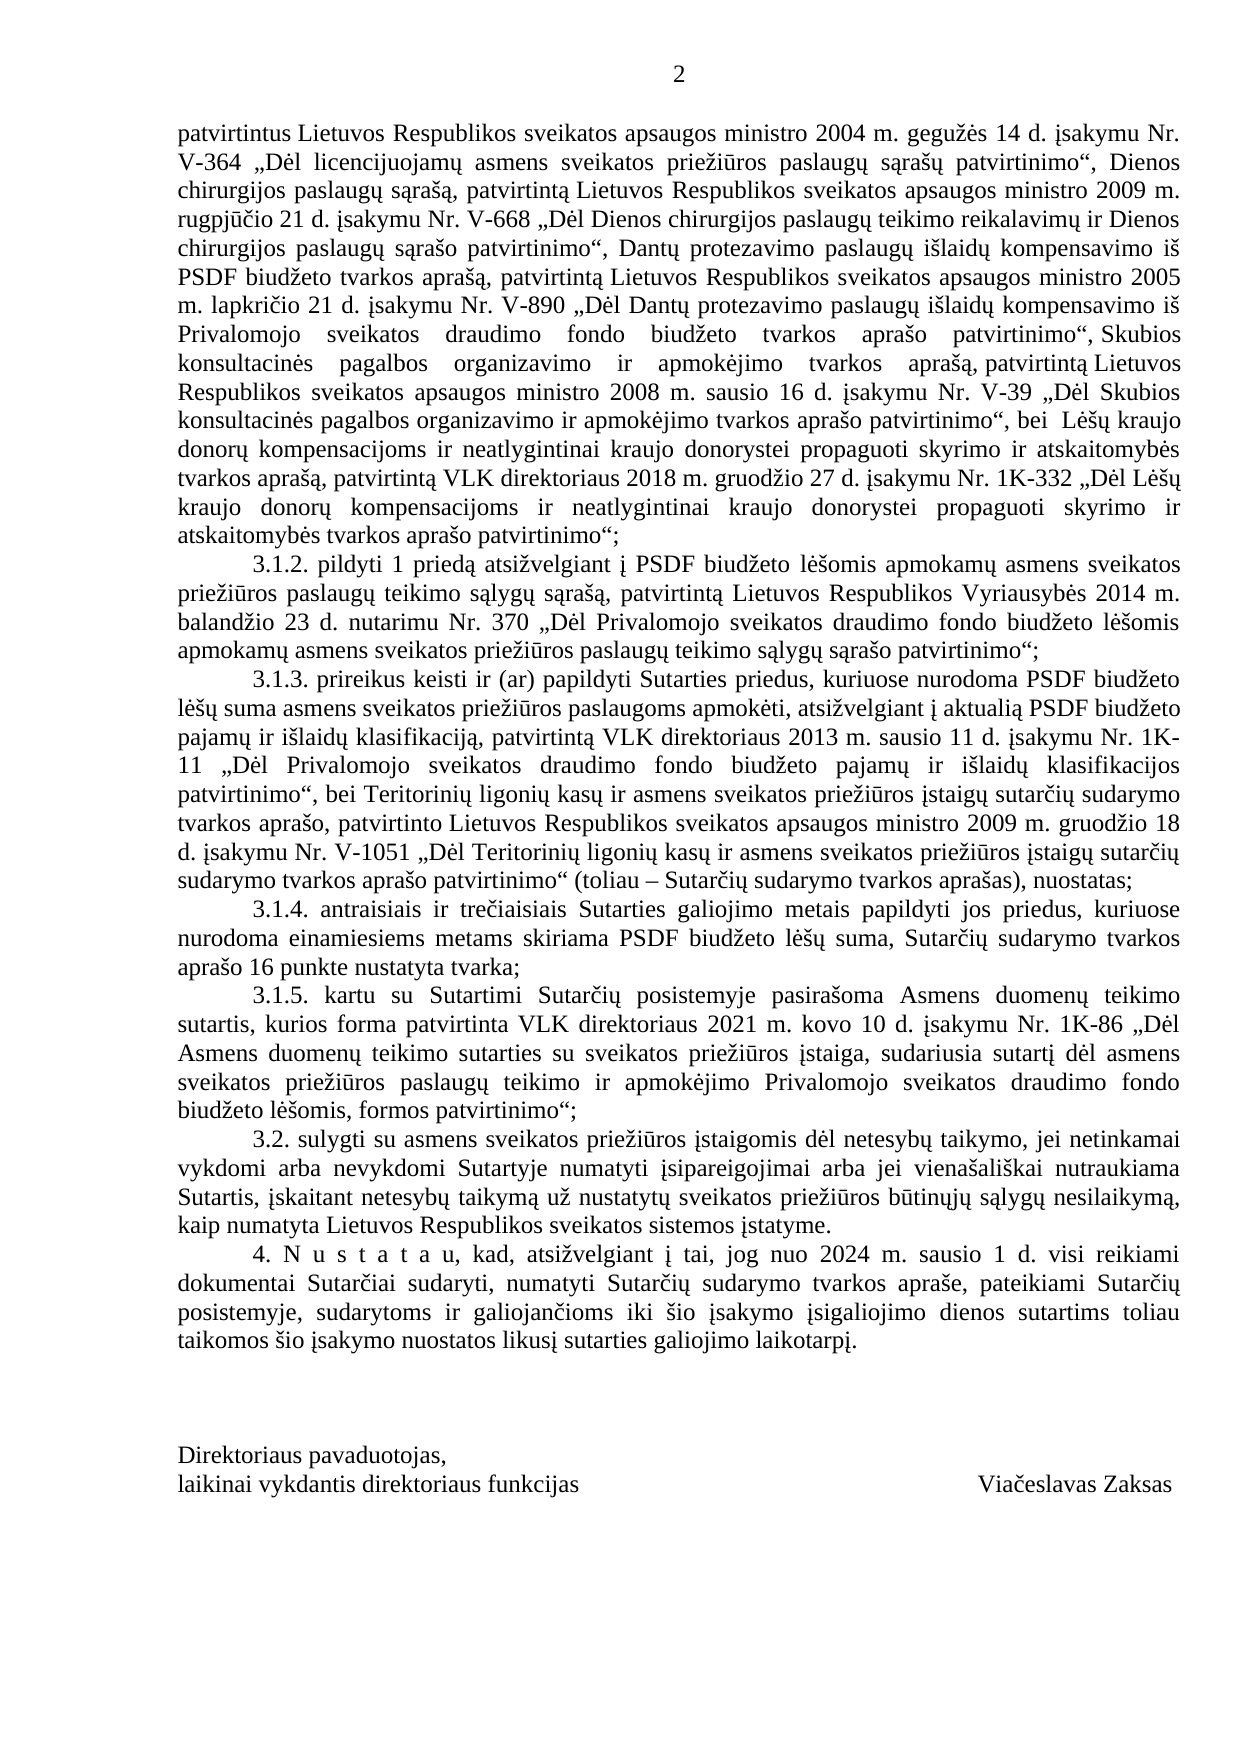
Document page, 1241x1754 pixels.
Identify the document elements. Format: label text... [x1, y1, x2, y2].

text patvirtintus Lietuvos Respublikos sveikatos apsaugos ministro 2004 m. gegužės 14 d. įsakymu Nr. V-364 „Dėl licencijuojamų asmens sveikatos priežiūros paslaugų sąrašų patvirtinimo“, Dienos chirurgijos paslaugų sąrašą, patvirtintą Lietuvos Respublikos sveikatos apsaugos ministro 2009 m. rugpjūčio 21 d. įsakymu Nr. V-668 „Dėl Dienos chirurgijos paslaugų teikimo reikalavimų ir Dienos chirurgijos paslaugų sąrašo patvirtinimo“, Dantų protezavimo paslaugų išlaidų kompensavimo iš PSDF biudžeto tvarkos aprašą, patvirtintą Lietuvos Respublikos sveikatos apsaugos ministro 2005 m. lapkričio 21 d. įsakymu Nr. V-890 „Dėl Dantų protezavimo paslaugų išlaidų kompensavimo iš Privalomojo sveikatos draudimo fondo biudžeto tvarkos aprašo patvirtinimo“, Skubios konsultacinės pagalbos organizavimo ir apmokėjimo tvarkos aprašą, patvirtintą Lietuvos Respublikos sveikatos apsaugos ministro 2008 m. sausio 16 d. įsakymu Nr. V-39 „Dėl Skubios konsultacinės pagalbos organizavimo ir apmokėjimo tvarkos aprašo patvirtinimo“, bei Lėšų kraujo donorų kompensacijoms ir neatlygintinai kraujo donorystei propaguoti skyrimo ir atskaitomybės tvarkos aprašą, patvirtintą VLK direktoriaus 2018 m. gruodžio 27 d. įsakymu Nr. 1K-332 „Dėl Lėšų kraujo donorų kompensacijoms ir neatlygintinai kraujo donorystei propaguoti skyrimo ir atskaitomybės tvarkos aprašo patvirtinimo“; [177, 118, 1181, 549]
text 3.1.5. kartu su Sutartimi Sutarčių posistemyje pasirašoma Asmens duomenų teikimo sutartis, kurios forma patvirtinta VLK direktoriaus 2021 m. kovo 10 d. įsakymu Nr. 1K-86 „Dėl Asmens duomenų teikimo sutarties su sveikatos priežiūros įstaiga, sudariusia sutartį dėl asmens sveikatos priežiūros paslaugų teikimo ir apmokėjimo Privalomojo sveikatos draudimo fondo biudžeto lėšomis, formos patvirtinimo“; [177, 981, 1181, 1124]
text 3.2. sulygti su asmens sveikatos priežiūros įstaigomis dėl netesybų taikymo, jei netinkamai vykdomi arba nevykdomi Sutartyje numatyti įsipareigojimai arba jei vienašališkai nutraukiama Sutartis, įskaitant netesybų taikymą už nustatytų sveikatos priežiūros būtinųjų sąlygų nesilaikymą, kaip numatyta Lietuvos Respublikos sveikatos sistemos įstatyme. [177, 1124, 1181, 1239]
text 3.1.3. prireikus keisti ir (ar) papildyti Sutarties priedus, kuriuose nurodoma PSDF biudžeto lėšų suma asmens sveikatos priežiūros paslaugoms apmokėti, atsižvelgiant į aktualią PSDF biudžeto pajamų ir išlaidų klasifikaciją, patvirtintą VLK direktoriaus 2013 m. sausio 11 d. įsakymu Nr. 1K-11 „Dėl Privalomojo sveikatos draudimo fondo biudžeto pajamų ir išlaidų klasifikacijos patvirtinimo“, bei Teritorinių ligonių kasų ir asmens sveikatos priežiūros įstaigų sutarčių sudarymo tvarkos aprašo, patvirtinto Lietuvos Respublikos sveikatos apsaugos ministro 2009 m. gruodžio 18 d. įsakymu Nr. V-1051 „Dėl Teritorinių ligonių kasų ir asmens sveikatos priežiūros įstaigų sutarčių sudarymo tvarkos aprašo patvirtinimo“ (toliau – Sutarčių sudarymo tvarkos aprašas), nuostatas; [177, 664, 1181, 894]
text 3.1.4. antraisiais ir trečiaisiais Sutarties galiojimo metais papildyti jos priedus, kuriuose nurodoma einamiesiems metams skiriama PSDF biudžeto lėšų suma, Sutarčių sudarymo tvarkos aprašo 16 punkte nustatyta tvarka; [177, 894, 1181, 981]
text 4. N u s t a t a u, kad, atsižvelgiant į tai, jog nuo 2024 m. sausio 1 d. visi reikiami dokumentai Sutarčiai sudaryti, numatyti Sutarčių sudarymo tvarkos apraše, pateikiami Sutarčių posistemyje, sudarytoms ir galiojančioms iki šio įsakymo įsigaliojimo dienos sutartims toliau taikomos šio įsakymo nuostatos likusį sutarties galiojimo laikotarpį. [177, 1239, 1181, 1354]
text 3.1.2. pildyti 1 priedą atsižvelgiant į PSDF biudžeto lėšomis apmokamų asmens sveikatos priežiūros paslaugų teikimo sąlygų sąrašą, patvirtintą Lietuvos Respublikos Vyriausybės 2014 m. balandžio 23 d. nutarimu Nr. 370 „Dėl Privalomojo sveikatos draudimo fondo biudžeto lėšomis apmokamų asmens sveikatos priežiūros paslaugų teikimo sąlygų sąrašo patvirtinimo“; [177, 549, 1181, 664]
text Direktoriaus pavaduotojas, [177, 1441, 1181, 1469]
text laikinai vykdantis direktoriaus funkcijas Viačeslavas Zaksas [177, 1469, 1181, 1498]
